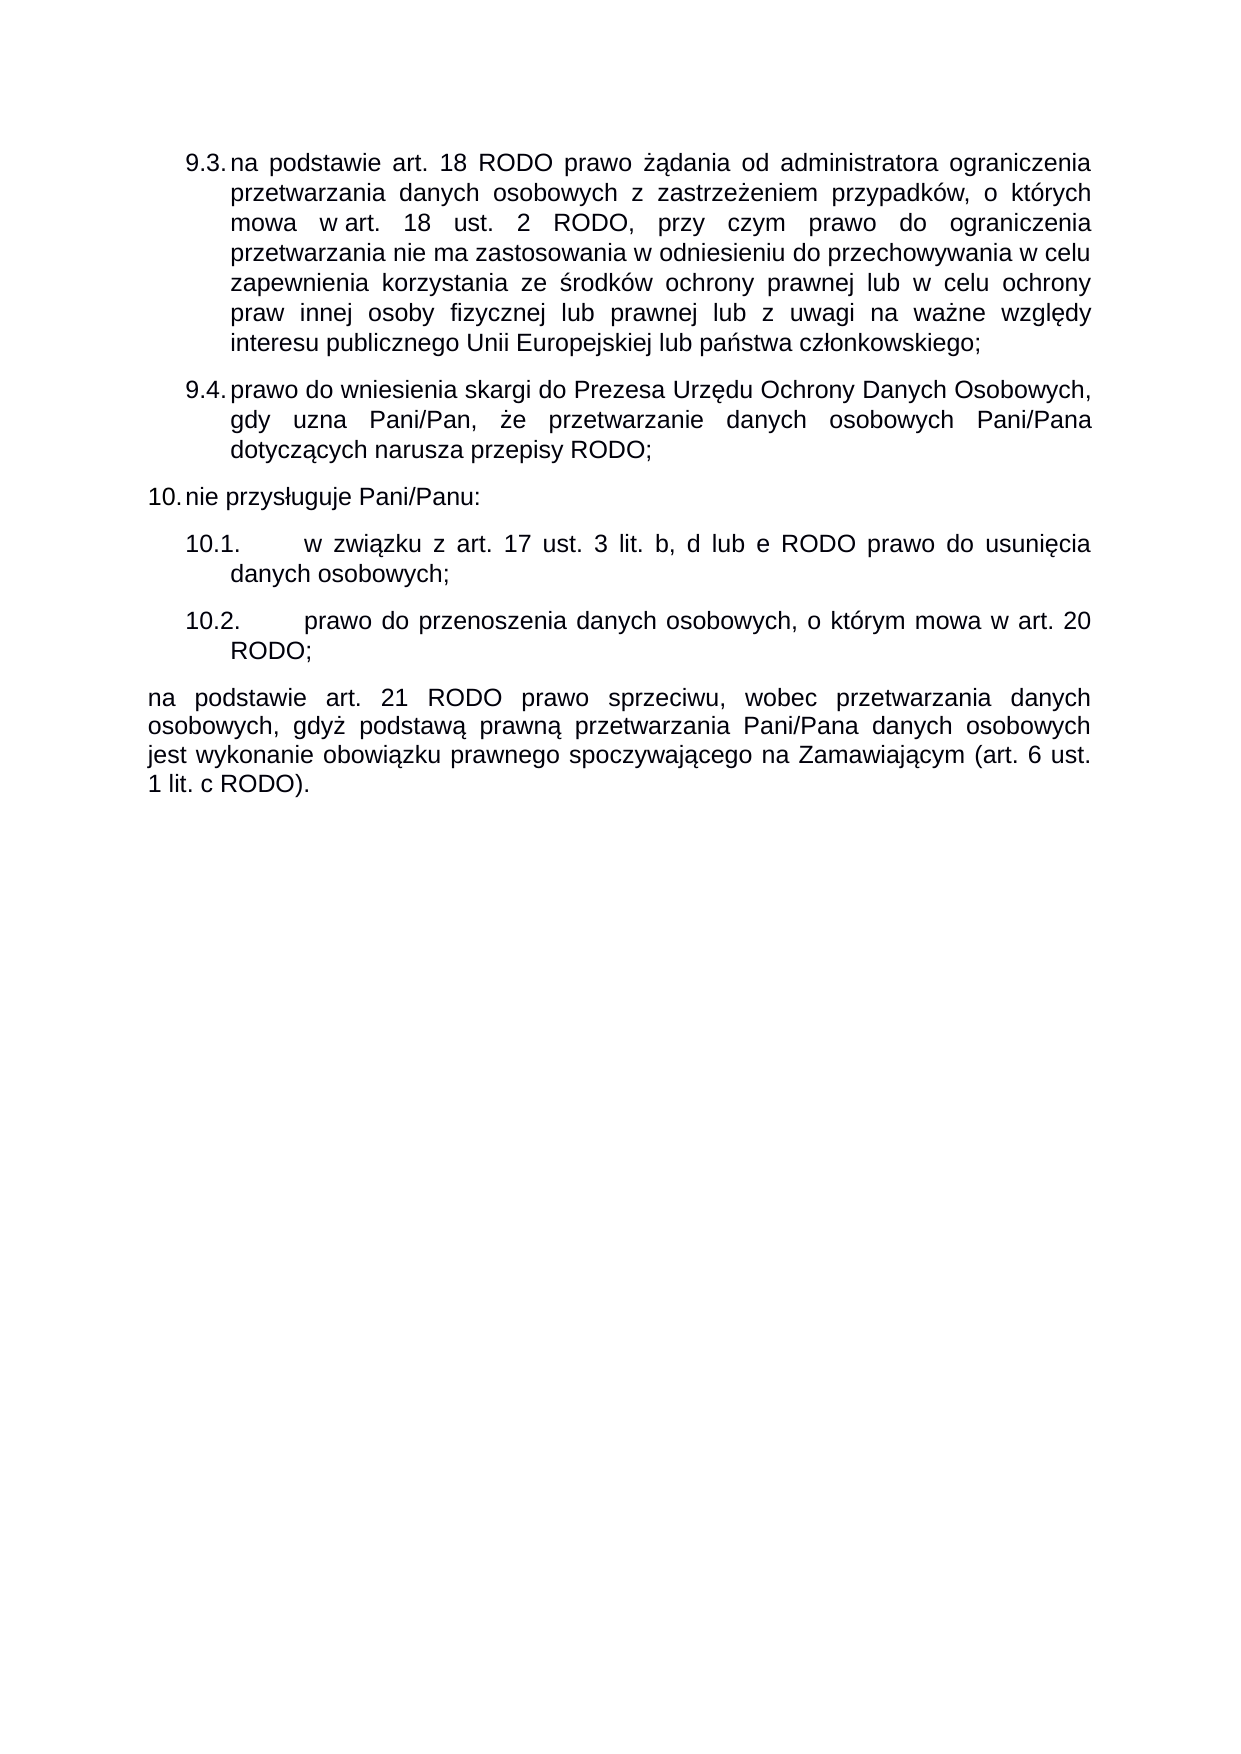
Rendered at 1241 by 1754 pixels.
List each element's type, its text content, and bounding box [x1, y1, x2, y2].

list na podstawie art. 18 RODO prawo żądania od administratora ograniczenia przetwarzania danych osobowych z zastrzeżeniem przypadków, o których mowa w art. 18 ust. 2 RODO, przy czym prawo do ograniczenia przetwarzania nie ma zastosowania w odniesieniu do przechowywania w celu zapewnienia korzystania ze środków ochrony prawnej lub w celu ochrony praw innej osoby fizycznej lub prawnej lub z uwagi na ważne względy interesu publicznego Unii Europejskiej lub państwa członkowskiego; [185, 148, 1093, 357]
list w związku z art. 17 ust. 3 lit. b, d lub e RODO prawo do usunięcia danych osobowych; [185, 529, 1093, 588]
text na podstawie art. 21 RODO prawo sprzeciwu, wobec przetwarzania danych osobowych, gdyż podstawą prawną przetwarzania Pani/Pana danych osobowych jest wykonanie obowiązku prawnego spoczywającego na Zamawiającym (art. 6 ust. 1 lit. c RODO). [148, 682, 1093, 797]
list prawo do wniesienia skargi do Prezesa Urzędu Ochrony Danych Osobowych, gdy uzna Pani/Pan, że przetwarzanie danych osobowych Pani/Pana dotyczących narusza przepisy RODO; [185, 375, 1093, 464]
list prawo do przenoszenia danych osobowych, o którym mowa w art. 20 RODO; [185, 606, 1093, 664]
list nie przysługuje Pani/Panu: [148, 482, 1093, 511]
